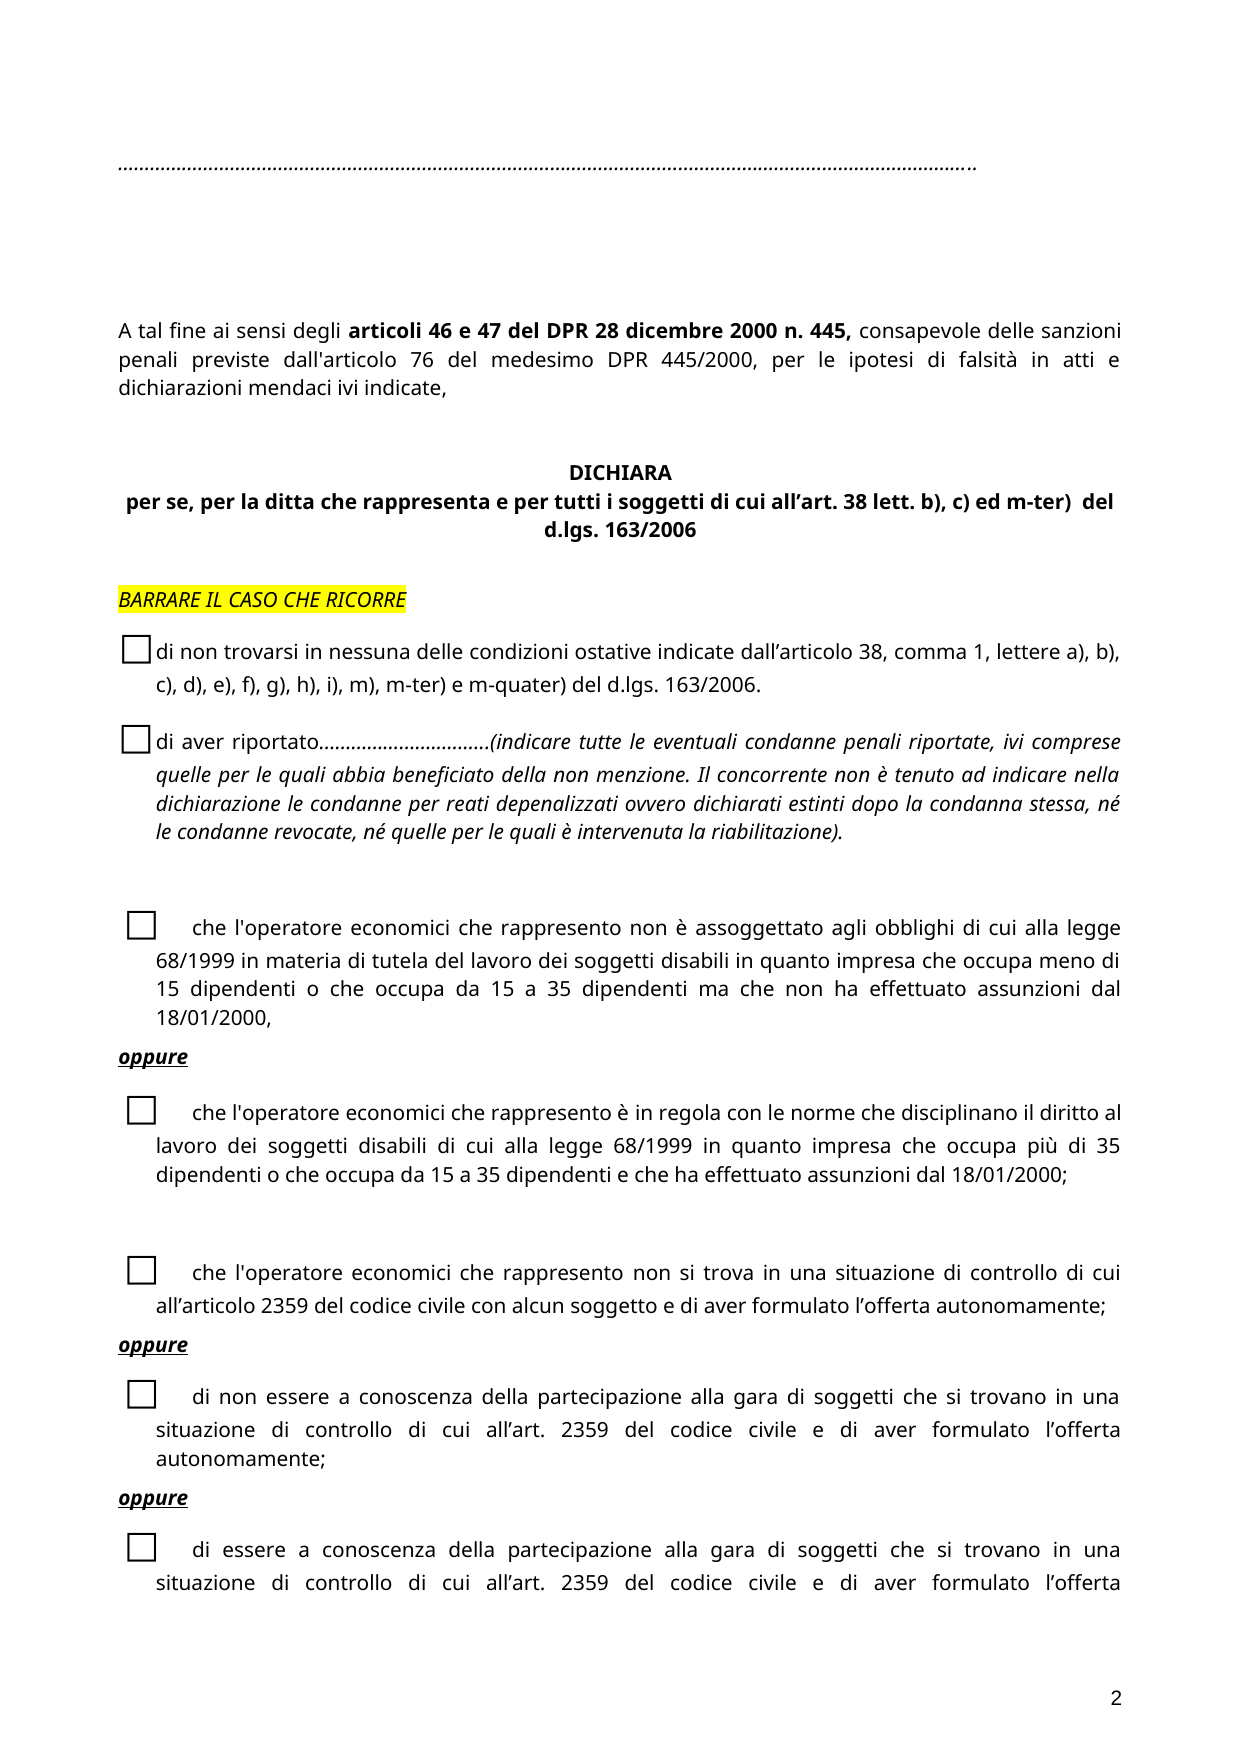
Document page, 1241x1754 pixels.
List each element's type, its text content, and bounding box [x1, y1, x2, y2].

text ⁭ □ che l'operatore economici che rappresento è in regola con le norme che disciplinano il diritto al lavoro dei soggetti disabili di cui alla legge 68/1999 in quanto impresa che occupa più di 35 dipendenti o che occupa da 15 a 35 dipendenti e che ha effettuato assunzioni dal 18/01/2000; [118, 1081, 1122, 1188]
text oppure [118, 1483, 1122, 1511]
text ⁭ □ di non essere a conoscenza della partecipazione alla gara di soggetti che si trovano in una situazione di controllo di cui all’art. 2359 del codice civile e di aver formulato l’offerta autonomamente; [118, 1364, 1122, 1472]
text ⁭ □ di essere a conoscenza della partecipazione alla gara di soggetti che si trovano in una situazione di controllo di cui all’art. 2359 del codice civile e di aver formulato l’offerta [118, 1517, 1122, 1597]
text ⁭ □ che l'operatore economici che rappresento non è assoggettato agli obblighi di cui alla legge 68/1999 in materia di tutela del lavoro dei soggetti disabili in quanto impresa che occupa meno di 15 dipendenti o che occupa da 15 a 35 dipendenti ma che non ha effettuato assunzioni dal 18/01/2000, [118, 895, 1122, 1031]
text ⁭ □ che l'operatore economici che rappresento non si trova in una situazione di controllo di cui all’articolo 2359 del codice civile con alcun soggetto e di aver formulato l’offerta autonomamente; [118, 1240, 1122, 1319]
text oppure [118, 1330, 1122, 1358]
text □ di non trovarsi in nessuna delle condizioni ostative indicate dall’articolo 38, comma 1, lettere a), b), c), d), e), f), g), h), i), m), m-ter) e m-quater) del d.lgs. 163/2006. [118, 619, 1122, 699]
text …………………………………………………………………………………………………………………………………………….. [118, 148, 1122, 176]
text □ di aver riportato………………….……….(indicare tutte le eventuali condanne penali riportate, ivi comprese quelle per le quali abbia beneficiato della non menzione. Il concorrente non è tenuto ad indicare nella dichiarazione le condanne per reati depenalizzati ovvero dichiarati estinti dopo la condanna stessa, né le condanne revocate, né quelle per le quali è intervenuta la riabilitazione). [118, 709, 1122, 846]
text DICHIARA [118, 458, 1122, 487]
text BARRARE IL CASO CHE RICORRE [118, 585, 1122, 613]
text per se, per la ditta che rappresenta e per tutti i soggetti di cui all’art. 38 lett. b), c) ed m-ter) del d.lgs. 163/2006 [118, 487, 1122, 544]
text oppure [118, 1042, 1122, 1070]
text A tal fine ai sensi degli articoli 46 e 47 del DPR 28 dicembre 2000 n. 445, consapevole delle sanzioni penali previste dall'articolo 76 del medesimo DPR 445/2000, per le ipotesi di falsità in atti e dichiarazioni mendaci ivi indicate, [118, 316, 1122, 402]
